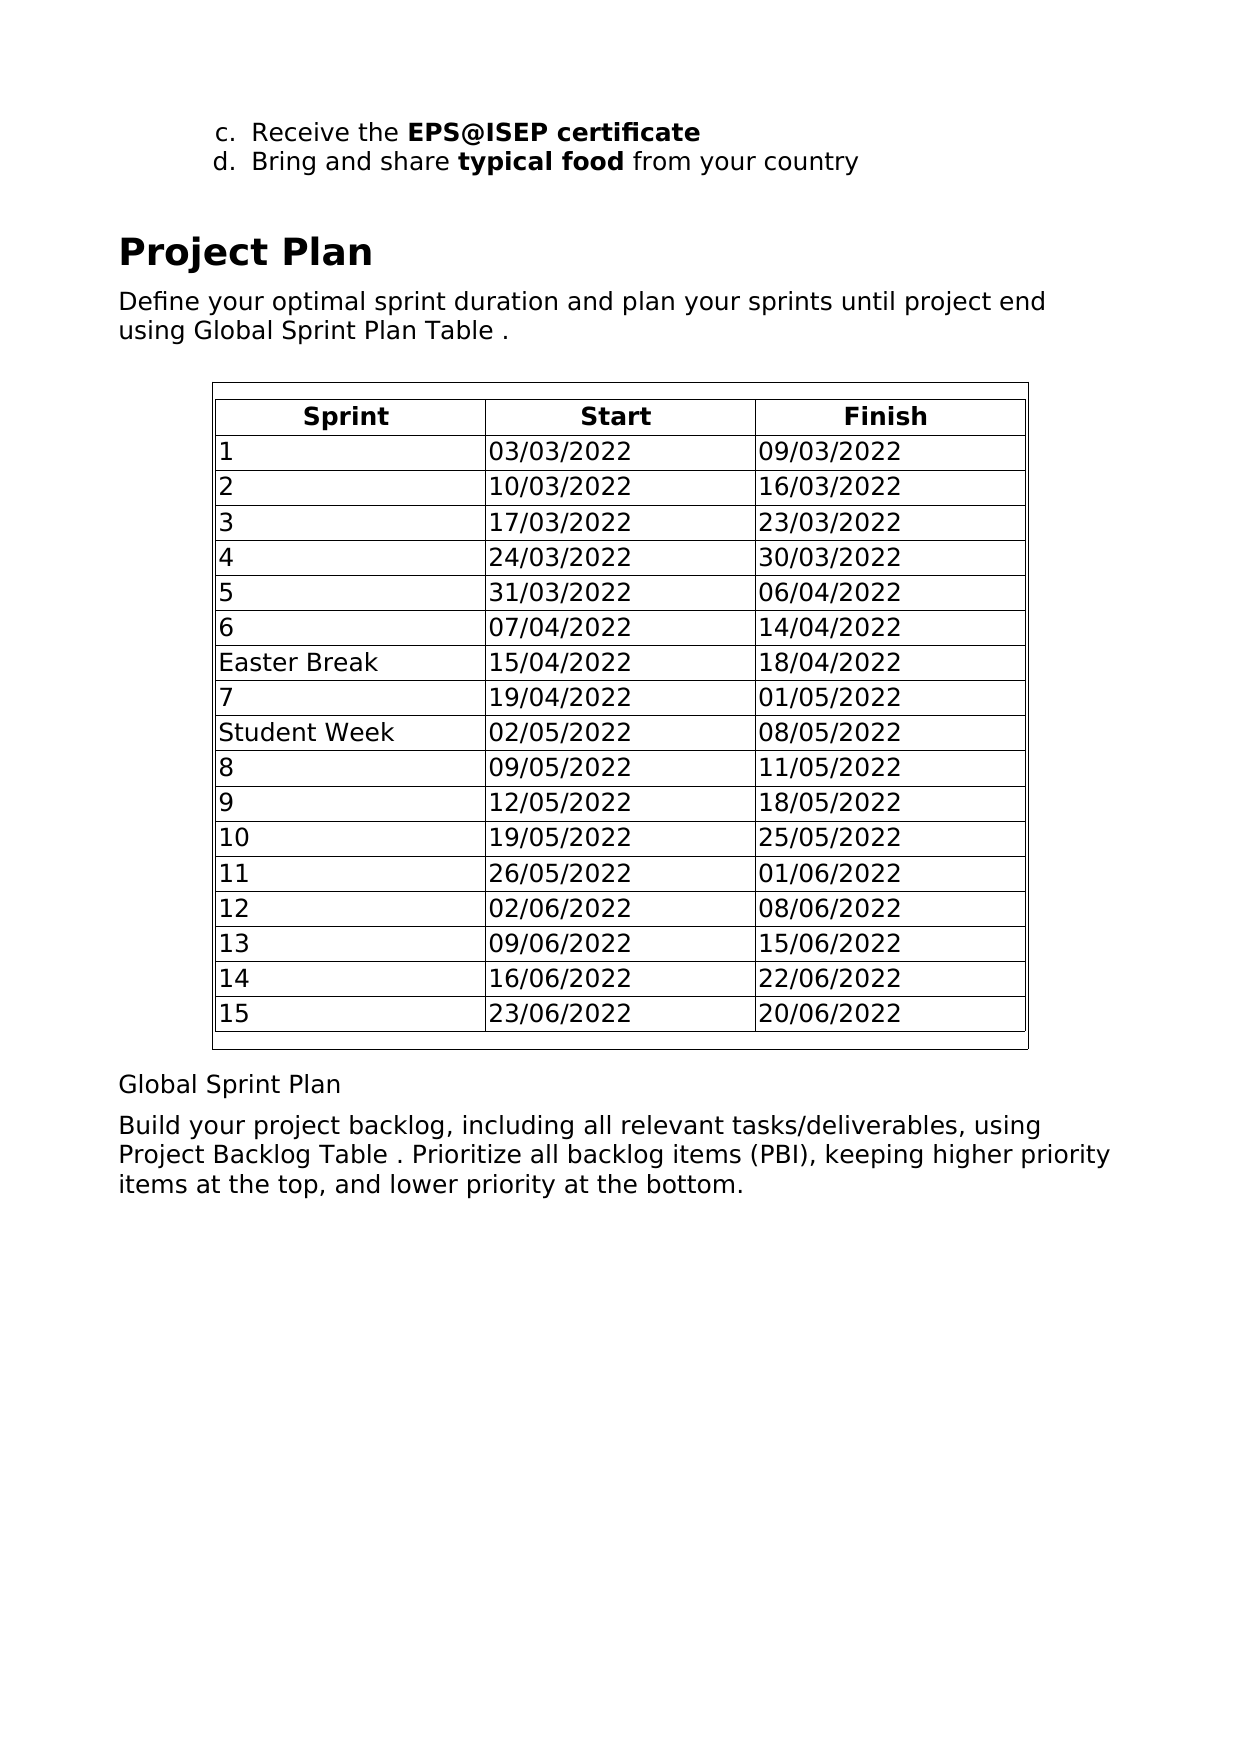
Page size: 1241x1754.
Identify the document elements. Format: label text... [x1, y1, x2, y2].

table_cell 24/03/2022 [486, 541, 755, 575]
table_cell 01/06/2022 [756, 857, 1025, 891]
table_header [213, 383, 1028, 1049]
table_cell 4 [216, 541, 485, 575]
table_cell 16/06/2022 [486, 962, 755, 996]
table_cell 5 [216, 576, 485, 610]
table_cell 09/06/2022 [486, 927, 755, 961]
table_cell 2 [216, 471, 485, 505]
table_cell 23/06/2022 [486, 997, 755, 1031]
table_cell 10/03/2022 [486, 471, 755, 505]
table_cell 1 [216, 436, 485, 469]
table_cell 20/06/2022 [756, 997, 1025, 1031]
table_cell 11/05/2022 [756, 751, 1025, 786]
table_cell 16/03/2022 [756, 471, 1025, 505]
table_cell 02/06/2022 [486, 892, 755, 926]
table_cell 19/04/2022 [486, 681, 755, 715]
table_cell 18/04/2022 [756, 646, 1025, 680]
table_cell 23/03/2022 [756, 506, 1025, 540]
table_cell 3 [216, 506, 485, 540]
table_cell 18/05/2022 [756, 787, 1025, 821]
table_cell 7 [216, 681, 485, 715]
list Bring and share typical food from your country [236, 147, 1122, 176]
table_cell 26/05/2022 [486, 857, 755, 891]
table_cell 11 [216, 857, 485, 891]
table_cell Student Week [216, 716, 485, 750]
table_cell 9 [216, 787, 485, 821]
table_cell 08/06/2022 [756, 892, 1025, 926]
table_cell 30/03/2022 [756, 541, 1025, 575]
table_cell 09/05/2022 [486, 751, 755, 786]
table_cell 12 [216, 892, 485, 926]
table_cell 13 [216, 927, 485, 961]
table_cell 15 [216, 997, 485, 1031]
table_cell Easter Break [216, 646, 485, 680]
table_cell 10 [216, 822, 485, 856]
table_cell 08/05/2022 [756, 716, 1025, 750]
table_cell 19/05/2022 [486, 822, 755, 856]
text Build your project backlog, including all relevant tasks/deliverables, using Project Backlog Table . Prioritize all backlog items (PBI), keeping higher priority items at the top, and lower priority at the bottom. [118, 1112, 1122, 1199]
list Receive the EPS@ISEP certificate [236, 118, 1122, 147]
text Global Sprint Plan [118, 358, 1122, 1099]
table_cell 06/04/2022 [756, 576, 1025, 610]
table_cell 14 [216, 962, 485, 996]
table_cell 03/03/2022 [486, 436, 755, 469]
table_cell 14/04/2022 [756, 611, 1025, 645]
table_cell 31/03/2022 [486, 576, 755, 610]
table_cell 15/04/2022 [486, 646, 755, 680]
table_cell 15/06/2022 [756, 927, 1025, 961]
table_cell 6 [216, 611, 485, 645]
table_cell 12/05/2022 [486, 787, 755, 821]
subtitle Project Plan [118, 231, 1122, 274]
table_cell 07/04/2022 [486, 611, 755, 645]
table_header Sprint [216, 400, 485, 434]
table_cell 09/03/2022 [756, 436, 1025, 469]
table_header Start [486, 400, 755, 434]
table_cell 01/05/2022 [756, 681, 1025, 715]
table_cell 25/05/2022 [756, 822, 1025, 856]
table_cell 02/05/2022 [486, 716, 755, 750]
table_cell 22/06/2022 [756, 962, 1025, 996]
table_cell 17/03/2022 [486, 506, 755, 540]
text Define your optimal sprint duration and plan your sprints until project end using Global Sprint Plan Table . [118, 287, 1122, 345]
table_header Finish [756, 400, 1025, 434]
table_cell 8 [216, 751, 485, 786]
